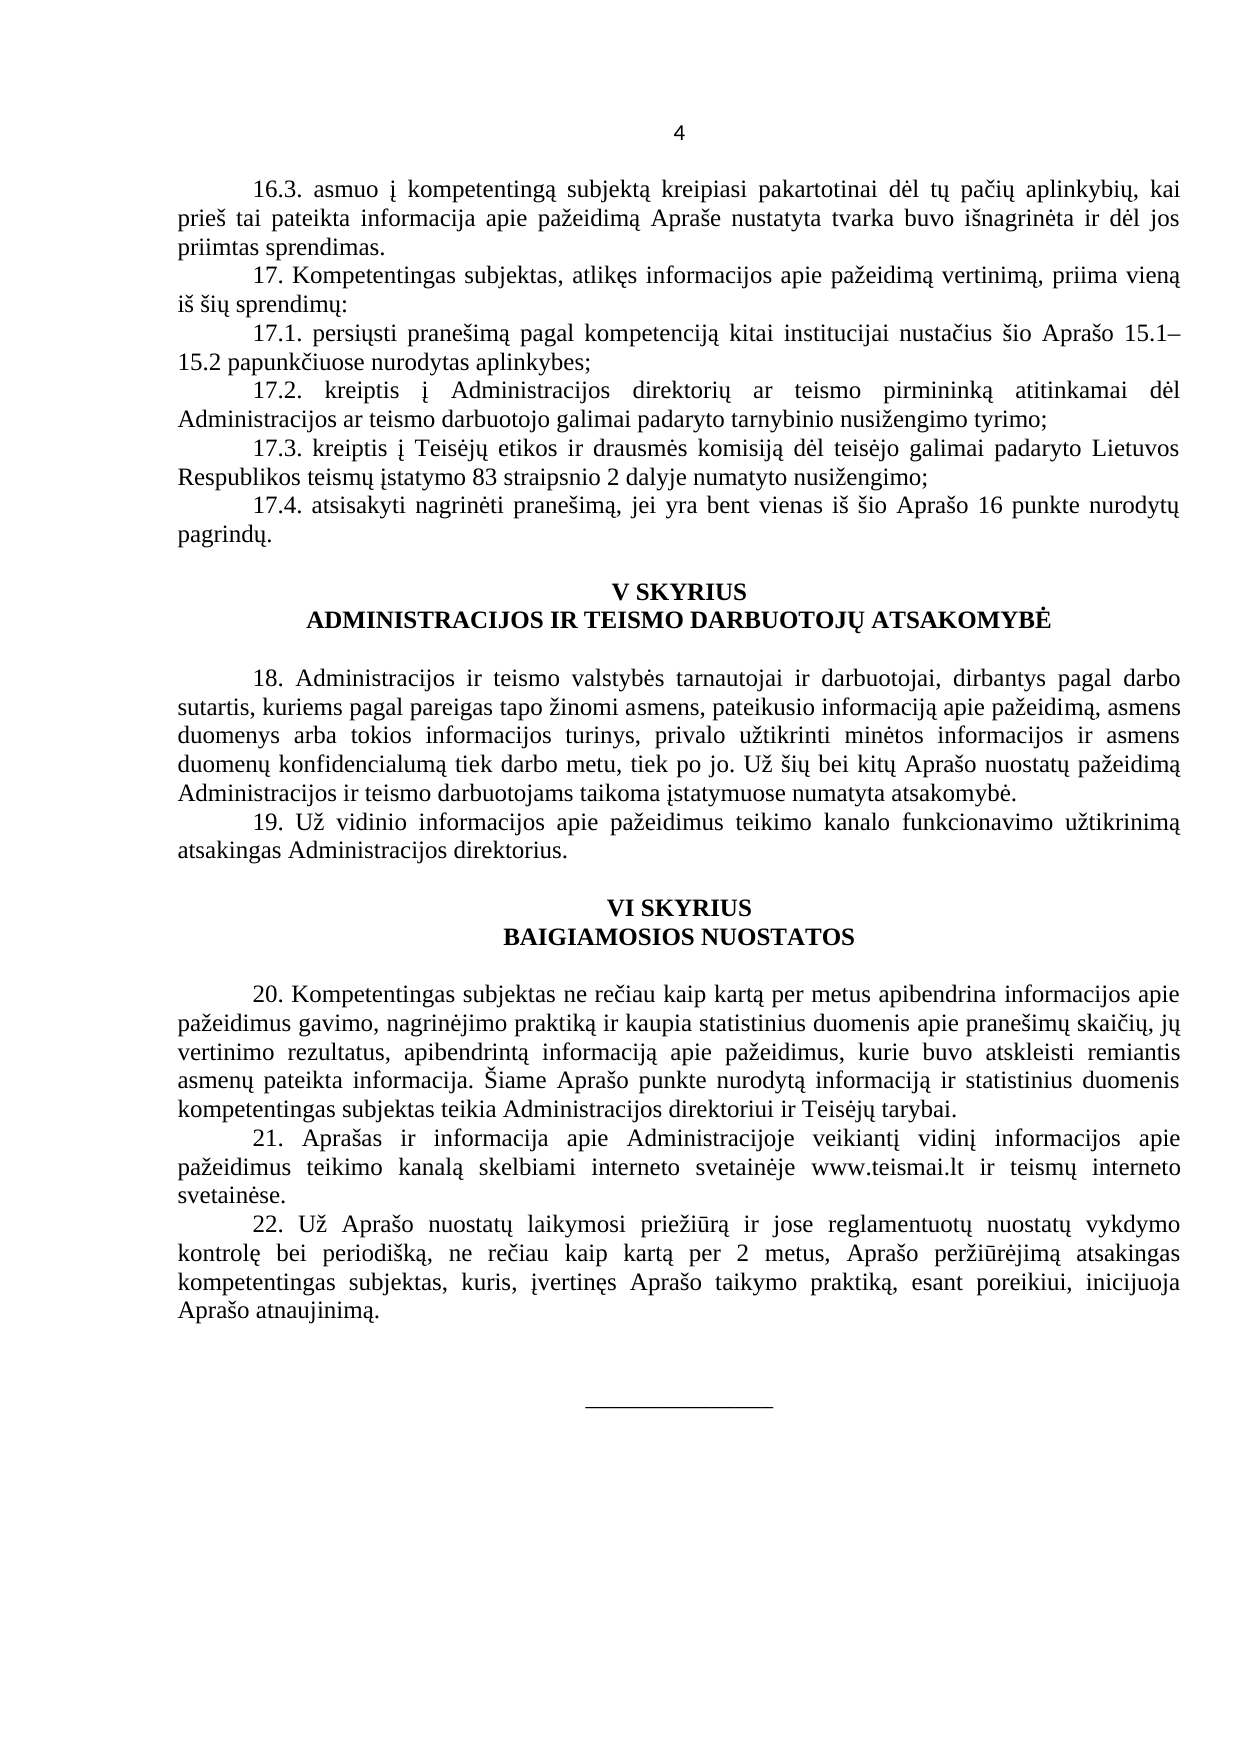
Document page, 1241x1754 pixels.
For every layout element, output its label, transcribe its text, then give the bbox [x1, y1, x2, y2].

text 18. Administracijos ir teismo valstybės tarnautojai ir darbuotojai, dirbantys pagal darbo sutartis, kuriems pagal pareigas tapo žinomi asmens, pateikusio informaciją apie pažeidimą, asmens duomenys arba tokios informacijos turinys, privalo užtikrinti minėtos informacijos ir asmens duomenų konfidencialumą tiek darbo metu, tiek po jo. Už šių bei kitų Aprašo nuostatų pažeidimą Administracijos ir teismo darbuotojams taikoma įstatymuose numatyta atsakomybė. [177, 663, 1181, 807]
text _______________ [177, 1382, 1181, 1410]
text 20. Kompetentingas subjektas ne rečiau kaip kartą per metus apibendrina informacijos apie pažeidimus gavimo, nagrinėjimo praktiką ir kaupia statistinius duomenis apie pranešimų skaičių, jų vertinimo rezultatus, apibendrintą informaciją apie pažeidimus, kurie buvo atskleisti remiantis asmenų pateikta informacija. Šiame Aprašo punkte nurodytą informaciją ir statistinius duomenis kompetentingas subjektas teikia Administracijos direktoriui ir Teisėjų tarybai. [177, 979, 1181, 1123]
text 17.4. atsisakyti nagrinėti pranešimą, jei yra bent vienas iš šio Aprašo 16 punkte nurodytų pagrindų. [177, 490, 1181, 548]
text 17.3. kreiptis į Teisėjų etikos ir drausmės komisiją dėl teisėjo galimai padaryto Lietuvos Respublikos teismų įstatymo 83 straipsnio 2 dalyje numatyto nusižengimo; [177, 433, 1181, 490]
text 17. Kompetentingas subjektas, atlikęs informacijos apie pažeidimą vertinimą, priima vieną iš šių sprendimų: [177, 260, 1181, 318]
text V SKYRIUS [177, 577, 1181, 605]
text 17.2. kreiptis į Administracijos direktorių ar teismo pirmininką atitinkamai dėl Administracijos ar teismo darbuotojo galimai padaryto tarnybinio nusižengimo tyrimo; [177, 375, 1181, 433]
text 16.3. asmuo į kompetentingą subjektą kreipiasi pakartotinai dėl tų pačių aplinkybių, kai prieš tai pateikta informacija apie pažeidimą Apraše nustatyta tvarka buvo išnagrinėta ir dėl jos priimtas sprendimas. [177, 174, 1181, 260]
text 21. Aprašas ir informacija apie Administracijoje veikiantį vidinį informacijos apie pažeidimus teikimo kanalą skelbiami interneto svetainėje www.teismai.lt ir teismų interneto svetainėse. [177, 1123, 1181, 1209]
text 19. Už vidinio informacijos apie pažeidimus teikimo kanalo funkcionavimo užtikrinimą atsakingas Administracijos direktorius. [177, 807, 1181, 864]
text 22. Už Aprašo nuostatų laikymosi priežiūrą ir jose reglamentuotų nuostatų vykdymo kontrolę bei periodišką, ne rečiau kaip kartą per 2 metus, Aprašo peržiūrėjimą atsakingas kompetentingas subjektas, kuris, įvertinęs Aprašo taikymo praktiką, esant poreikiui, inicijuoja Aprašo atnaujinimą. [177, 1209, 1181, 1324]
text VI SKYRIUS [177, 893, 1181, 922]
text BAIGIAMOSIOS NUOSTATOS [177, 922, 1181, 950]
text 17.1. persiųsti pranešimą pagal kompetenciją kitai institucijai nustačius šio Aprašo 15.1–15.2 papunkčiuose nurodytas aplinkybes; [177, 318, 1181, 375]
text ADMINISTRACIJOS IR TEISMO DARBUOTOJŲ ATSAKOMYBĖ [177, 605, 1181, 634]
